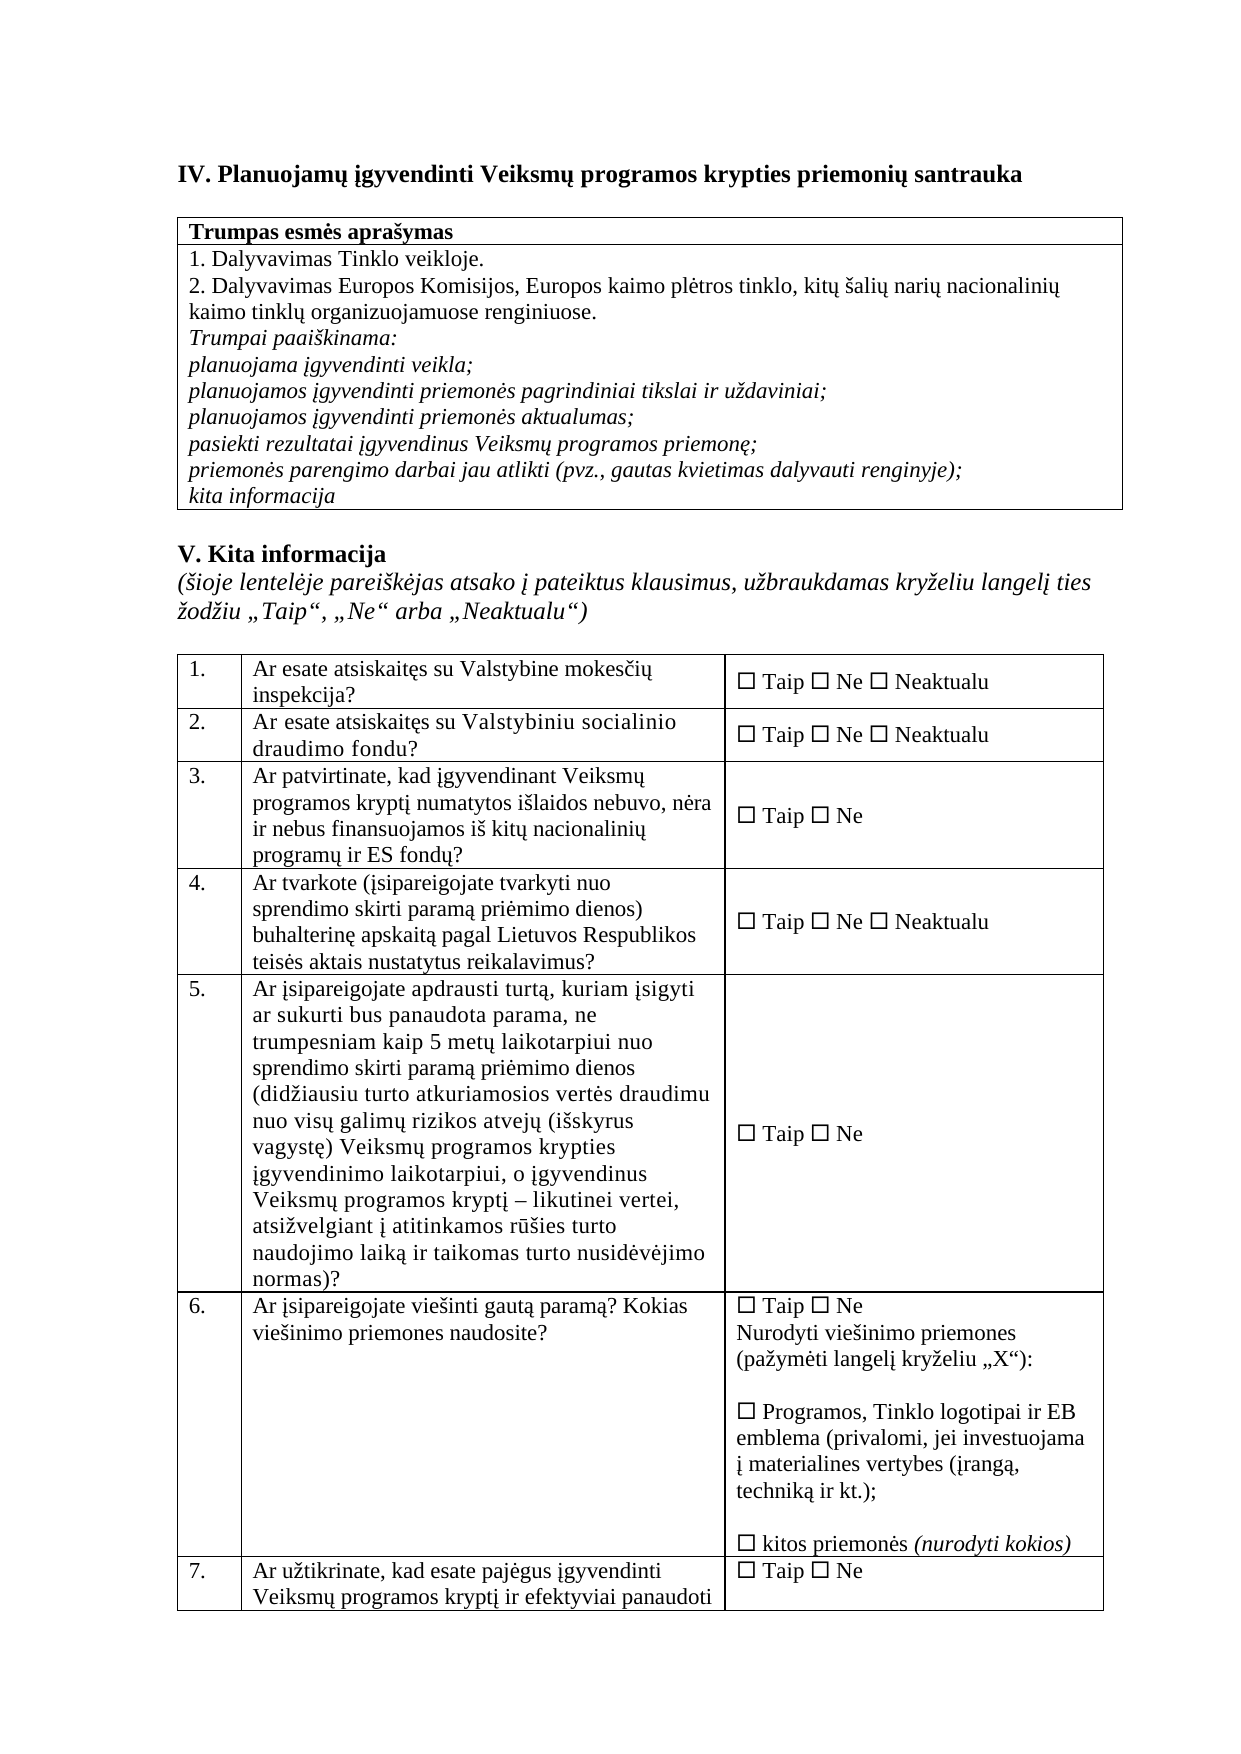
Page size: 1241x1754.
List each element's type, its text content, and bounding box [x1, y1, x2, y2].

table_cell Ar patvirtinate, kad įgyvendinant Veiksmų programos kryptį numatytos išlaidos nebuvo, nėra ir nebus finansuojamos iš kitų nacionalinių programų ir ES fondų? [242, 762, 724, 868]
table_cell Ar įsipareigojate apdrausti turtą, kuriam įsigyti ar sukurti bus panaudota parama, ne trumpesniam kaip 5 metų laikotarpiui nuo sprendimo skirti paramą priėmimo dienos (didžiausiu turto atkuriamosios vertės draudimu nuo visų galimų rizikos atvejų (išskyrus vagystę) Veiksmų programos krypties įgyvendinimo laikotarpiui, o įgyvendinus Veiksmų programos kryptį – likutinei vertei, atsižvelgiant į atitinkamos rūšies turto naudojimo laiką ir taikomas turto nusidėvėjimo normas)? [242, 975, 724, 1291]
table_cell [] Taip [] Ne [] Neaktualu [726, 709, 1103, 761]
table_cell [] Taip [] Ne [726, 762, 1103, 868]
table_cell [] Taip [] Ne Nurodyti viešinimo priemones (pažymėti langelį kryželiu „X“): [] Programos, Tinklo logotipai ir EB emblema (privalomi, jei investuojama į materialines vertybes (įrangą, techniką ir kt.); [] kitos priemonės (nurodyti kokios) [726, 1293, 1103, 1556]
table_header Trumpas esmės aprašymas [178, 218, 1122, 244]
table_header [] Taip [] Ne [] Neaktualu [726, 655, 1103, 707]
table_cell 3. [178, 762, 241, 868]
table_cell 5. [178, 975, 241, 1291]
table_cell [] Taip [] Ne [726, 1557, 1103, 1610]
table_cell 6. [178, 1293, 241, 1556]
table_cell 1. Dalyvavimas Tinklo veikloje. 2. Dalyvavimas Europos Komisijos, Europos kaimo plėtros tinklo, kitų šalių narių nacionalinių kaimo tinklų organizuojamuose renginiuose. Trumpai paaiškinama: planuojama įgyvendinti veikla; planuojamos įgyvendinti priemonės pagrindiniai tikslai ir uždaviniai; planuojamos įgyvendinti priemonės aktualumas; pasiekti rezultatai įgyvendinus Veiksmų programos priemonę; priemonės parengimo darbai jau atlikti (pvz., gautas kvietimas dalyvauti renginyje); kita informacija [178, 245, 1122, 509]
table_header 1. [178, 655, 241, 707]
table_cell Ar esate atsiskaitęs su Valstybiniu socialinio draudimo fondu? [242, 709, 724, 761]
table_cell [] Taip [] Ne [726, 975, 1103, 1291]
table_cell Ar užtikrinate, kad esate pajėgus įgyvendinti Veiksmų programos kryptį ir efektyviai panaudoti [242, 1557, 724, 1610]
table_cell 4. [178, 869, 241, 974]
text IV. Planuojamų įgyvendinti Veiksmų programos krypties priemonių santrauka [177, 159, 1122, 188]
table_cell Ar įsipareigojate viešinti gautą paramą? Kokias viešinimo priemones naudosite? [242, 1293, 724, 1556]
table_cell [] Taip [] Ne [] Neaktualu [726, 869, 1103, 974]
text V. Kita informacija [177, 539, 1122, 567]
table_cell 7. [178, 1557, 241, 1610]
table_header Ar esate atsiskaitęs su Valstybine mokesčių inspekcija? [242, 655, 724, 707]
text (šioje lentelėje pareiškėjas atsako į pateiktus klausimus, užbraukdamas kryželiu langelį ties žodžiu „Taip“, „Ne“ arba „Neaktualu“) [177, 567, 1122, 625]
table_cell 2. [178, 709, 241, 761]
table_cell Ar tvarkote (įsipareigojate tvarkyti nuo sprendimo skirti paramą priėmimo dienos) buhalterinę apskaitą pagal Lietuvos Respublikos teisės aktais nustatytus reikalavimus? [242, 869, 724, 974]
